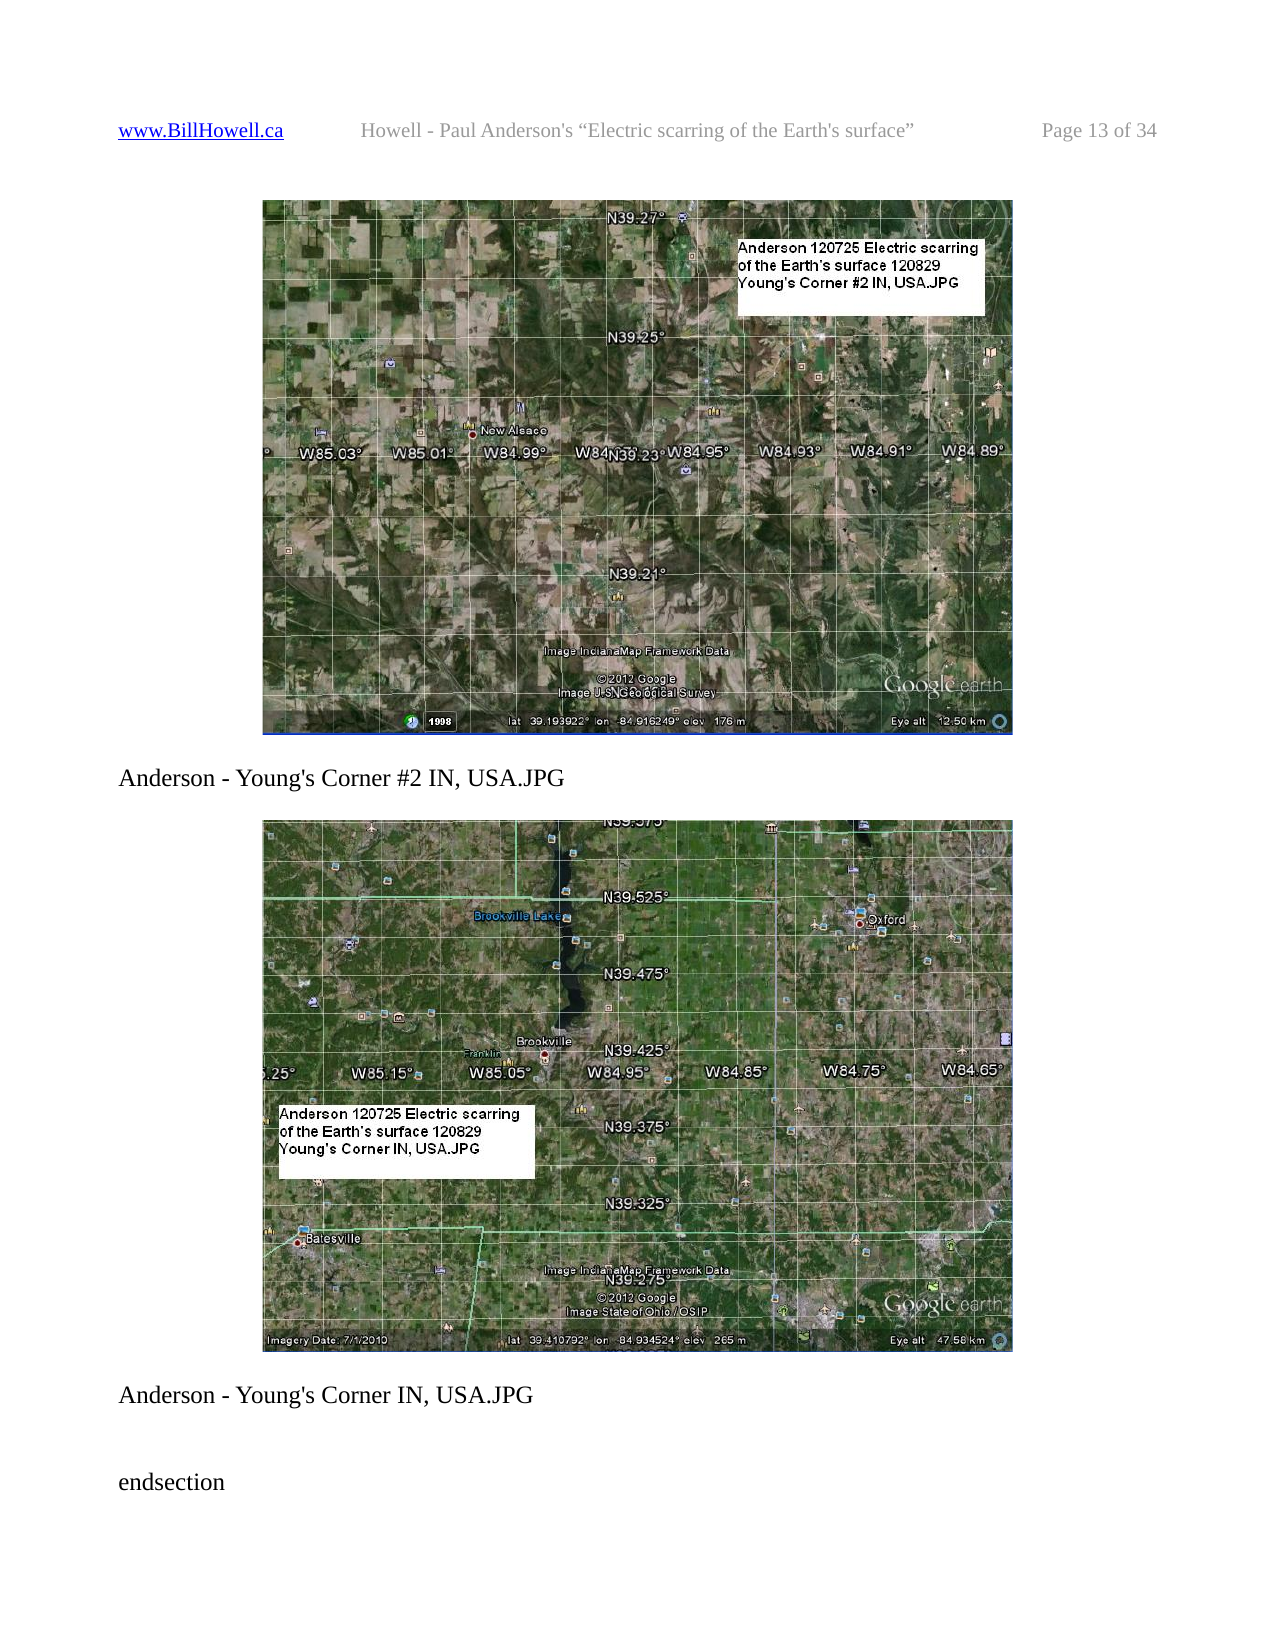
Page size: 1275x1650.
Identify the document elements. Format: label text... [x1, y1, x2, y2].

text Anderson - Young's Corner #2 IN, USA.JPG [118, 763, 1157, 792]
text endsection [118, 1467, 1157, 1495]
picture [262, 200, 1013, 735]
text Anderson - Young's Corner IN, USA.JPG [118, 1380, 1157, 1409]
picture [262, 820, 1013, 1352]
